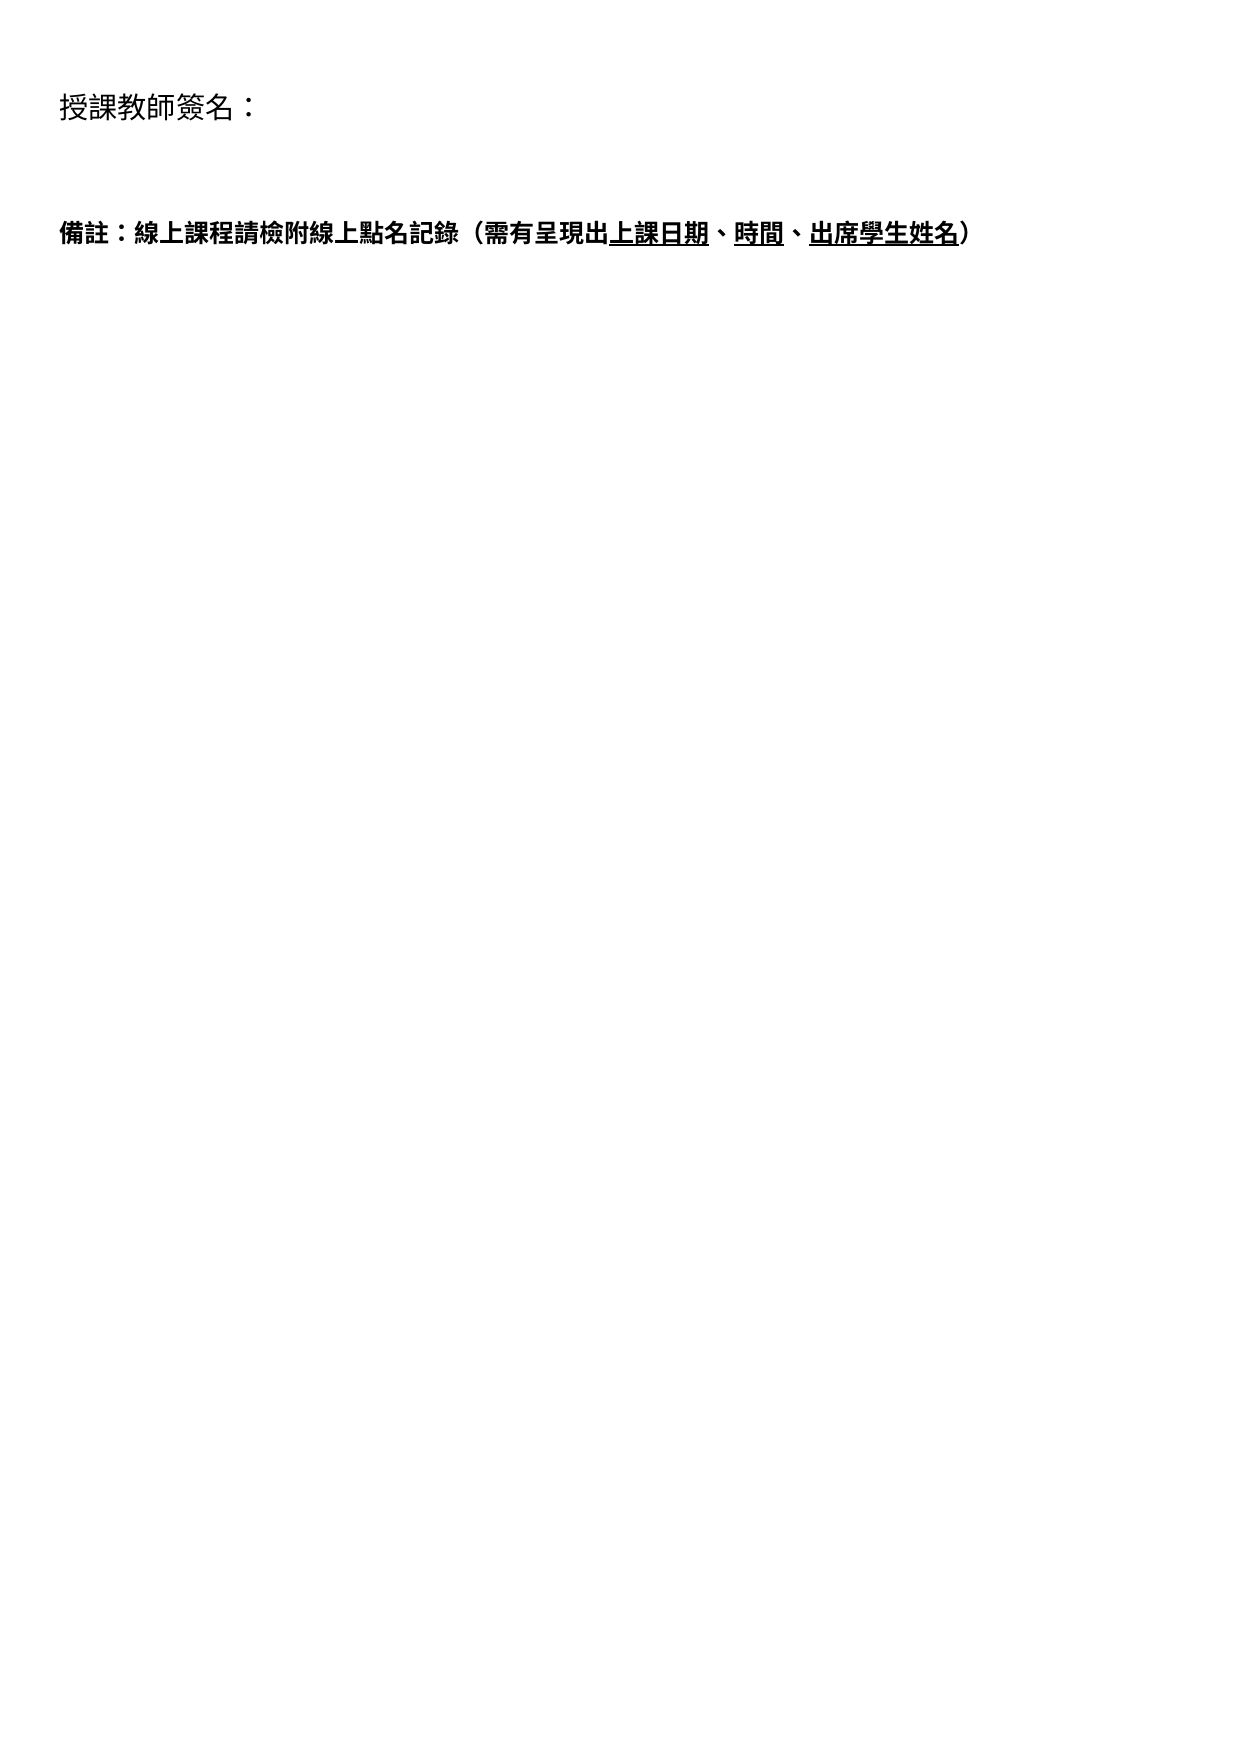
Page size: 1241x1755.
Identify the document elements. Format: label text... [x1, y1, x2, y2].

text 備註：線上課程請檢附線上點名記錄（需有呈現出上課日期、時間、出席學生姓名） [59, 189, 1181, 252]
text 授課教師簽名： [59, 64, 1181, 127]
